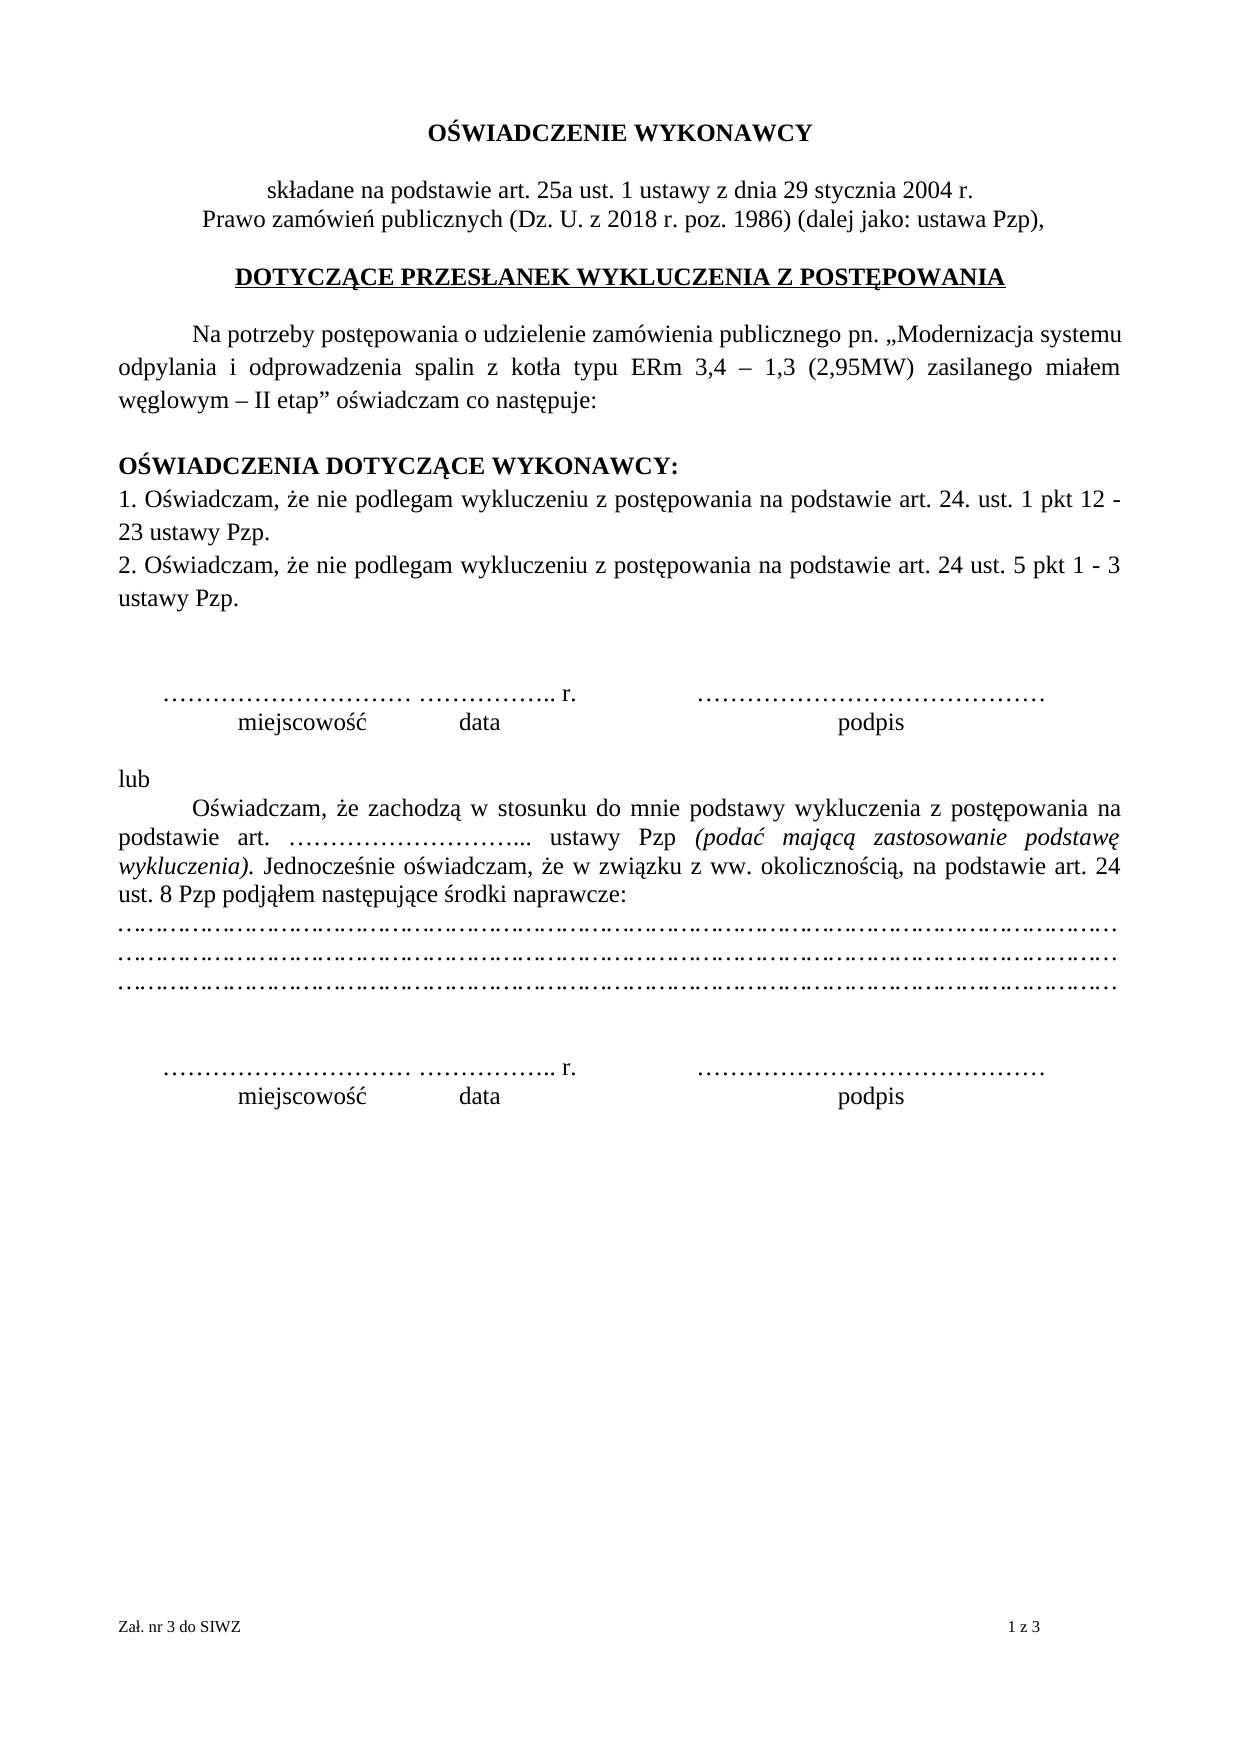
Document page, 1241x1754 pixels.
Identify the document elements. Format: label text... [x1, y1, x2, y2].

text Prawo zamówień publicznych (Dz. U. z 2018 r. poz. 1986) (dalej jako: ustawa Pzp), [118, 204, 1122, 233]
text składane na podstawie art. 25a ust. 1 ustawy z dnia 29 stycznia 2004 r. [118, 176, 1122, 204]
text 1. Oświadczam, że nie podlegam wykluczeniu z postępowania na podstawie art. 24. ust. 1 pkt 12 - 23 ustawy Pzp. [118, 484, 1122, 546]
text lub [118, 764, 1122, 793]
text OŚWIADCZENIE WYKONAWCY [118, 118, 1122, 147]
text ……………………………………………………………………………………………………………………… [118, 966, 1122, 994]
text ……………………………………………………………………………………………………………………… [118, 908, 1122, 937]
text OŚWIADCZENIA DOTYCZĄCE WYKONAWCY: [118, 451, 1122, 480]
text 2. Oświadczam, że nie podlegam wykluczeniu z postępowania na podstawie art. 24 ust. 5 pkt 1 - 3 ustawy Pzp. [118, 551, 1122, 612]
text Na potrzeby postępowania o udzielenie zamówienia publicznego pn. „Modernizacja systemu odpylania i odprowadzenia spalin z kotła typu ERm 3,4 – 1,3 (2,95MW) zasilanego miałem węglowym – II etap” oświadczam co następuje: [118, 319, 1122, 414]
text DOTYCZĄCE PRZESŁANEK WYKLUCZENIA Z POSTĘPOWANIA [118, 262, 1122, 291]
text Oświadczam, że zachodzą w stosunku do mnie podstawy wykluczenia z postępowania na podstawie art. ………………………... ustawy Pzp (podać mającą zastosowanie podstawę wykluczenia). Jednocześnie oświadczam, że w związku z ww. okolicznością, na podstawie art. 24 ust. 8 Pzp podjąłem następujące środki naprawcze: [118, 793, 1122, 908]
text ……………………………………………………………………………………………………………………… [118, 937, 1122, 966]
